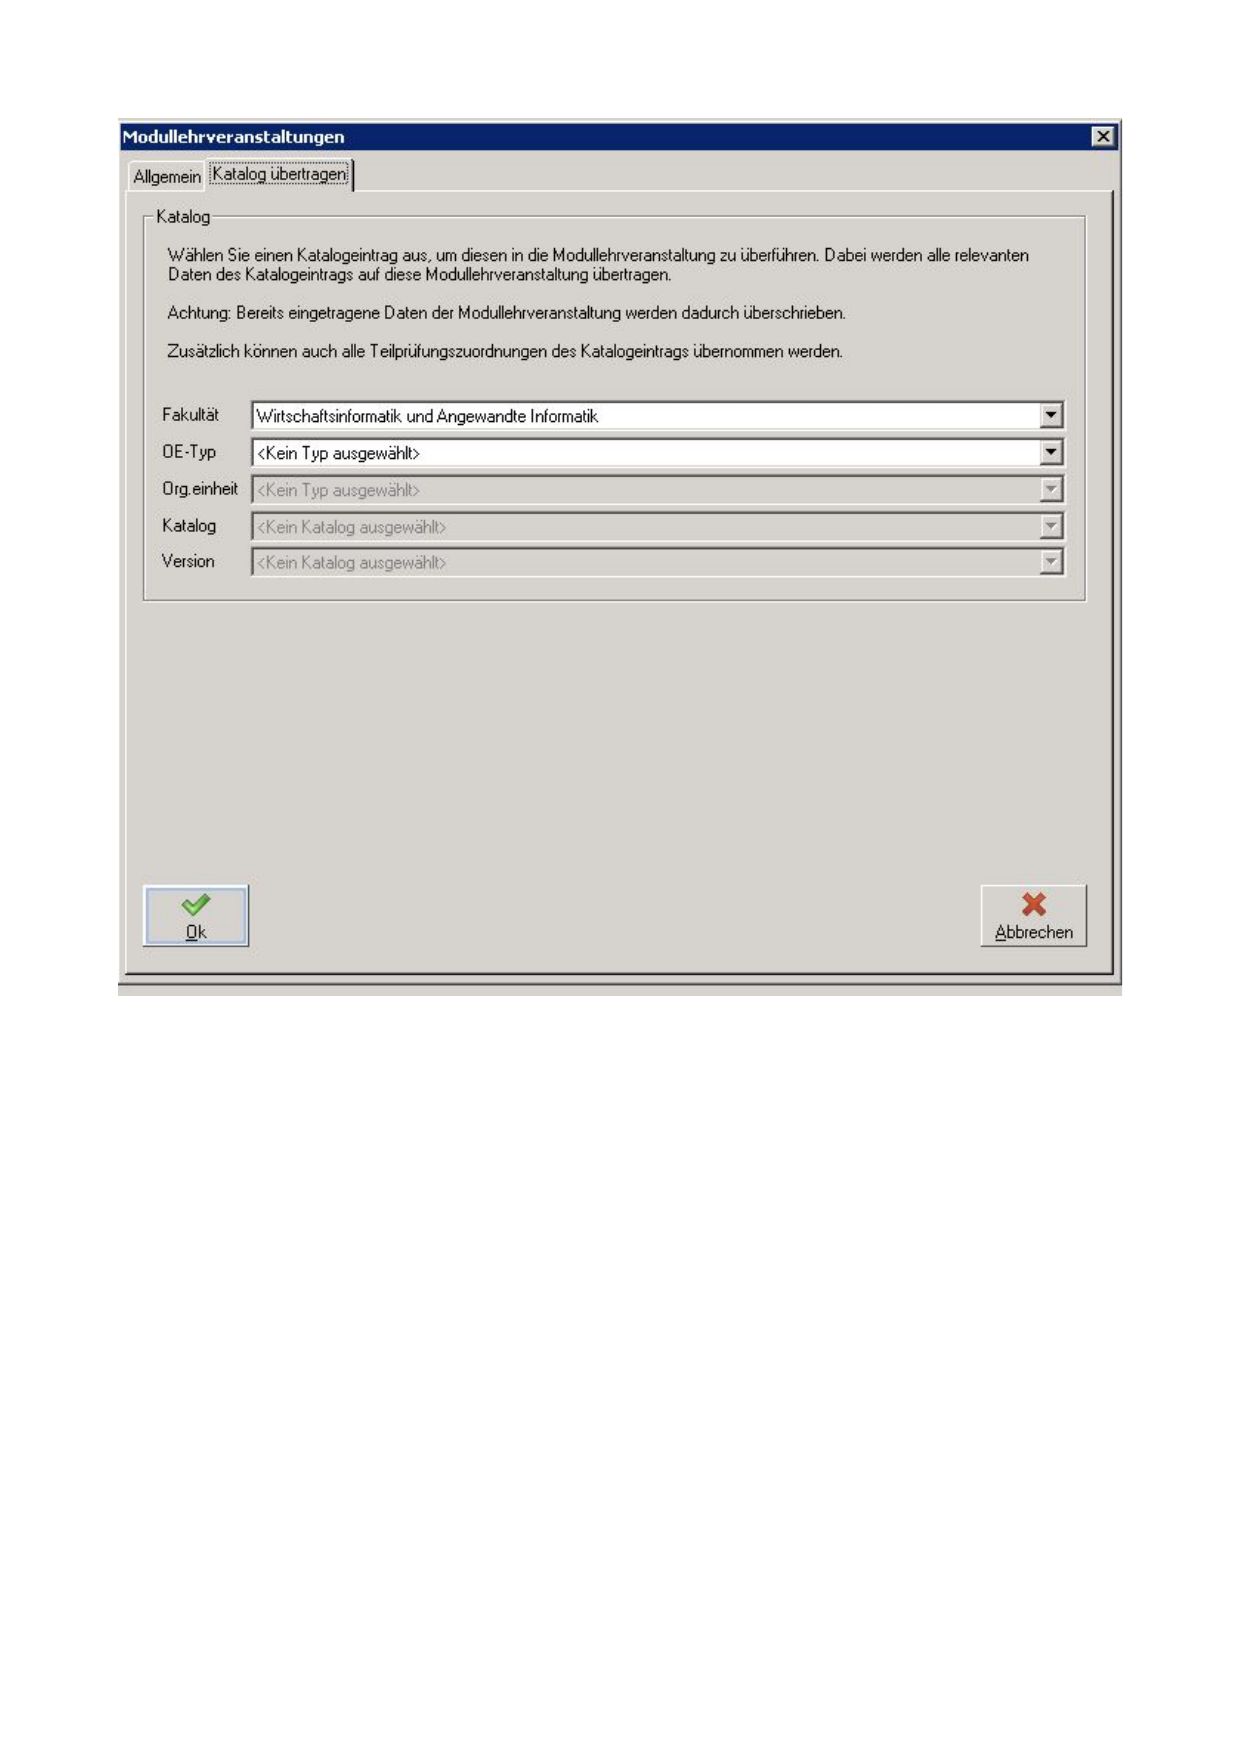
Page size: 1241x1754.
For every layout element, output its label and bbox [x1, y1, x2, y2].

picture [118, 118, 1123, 996]
